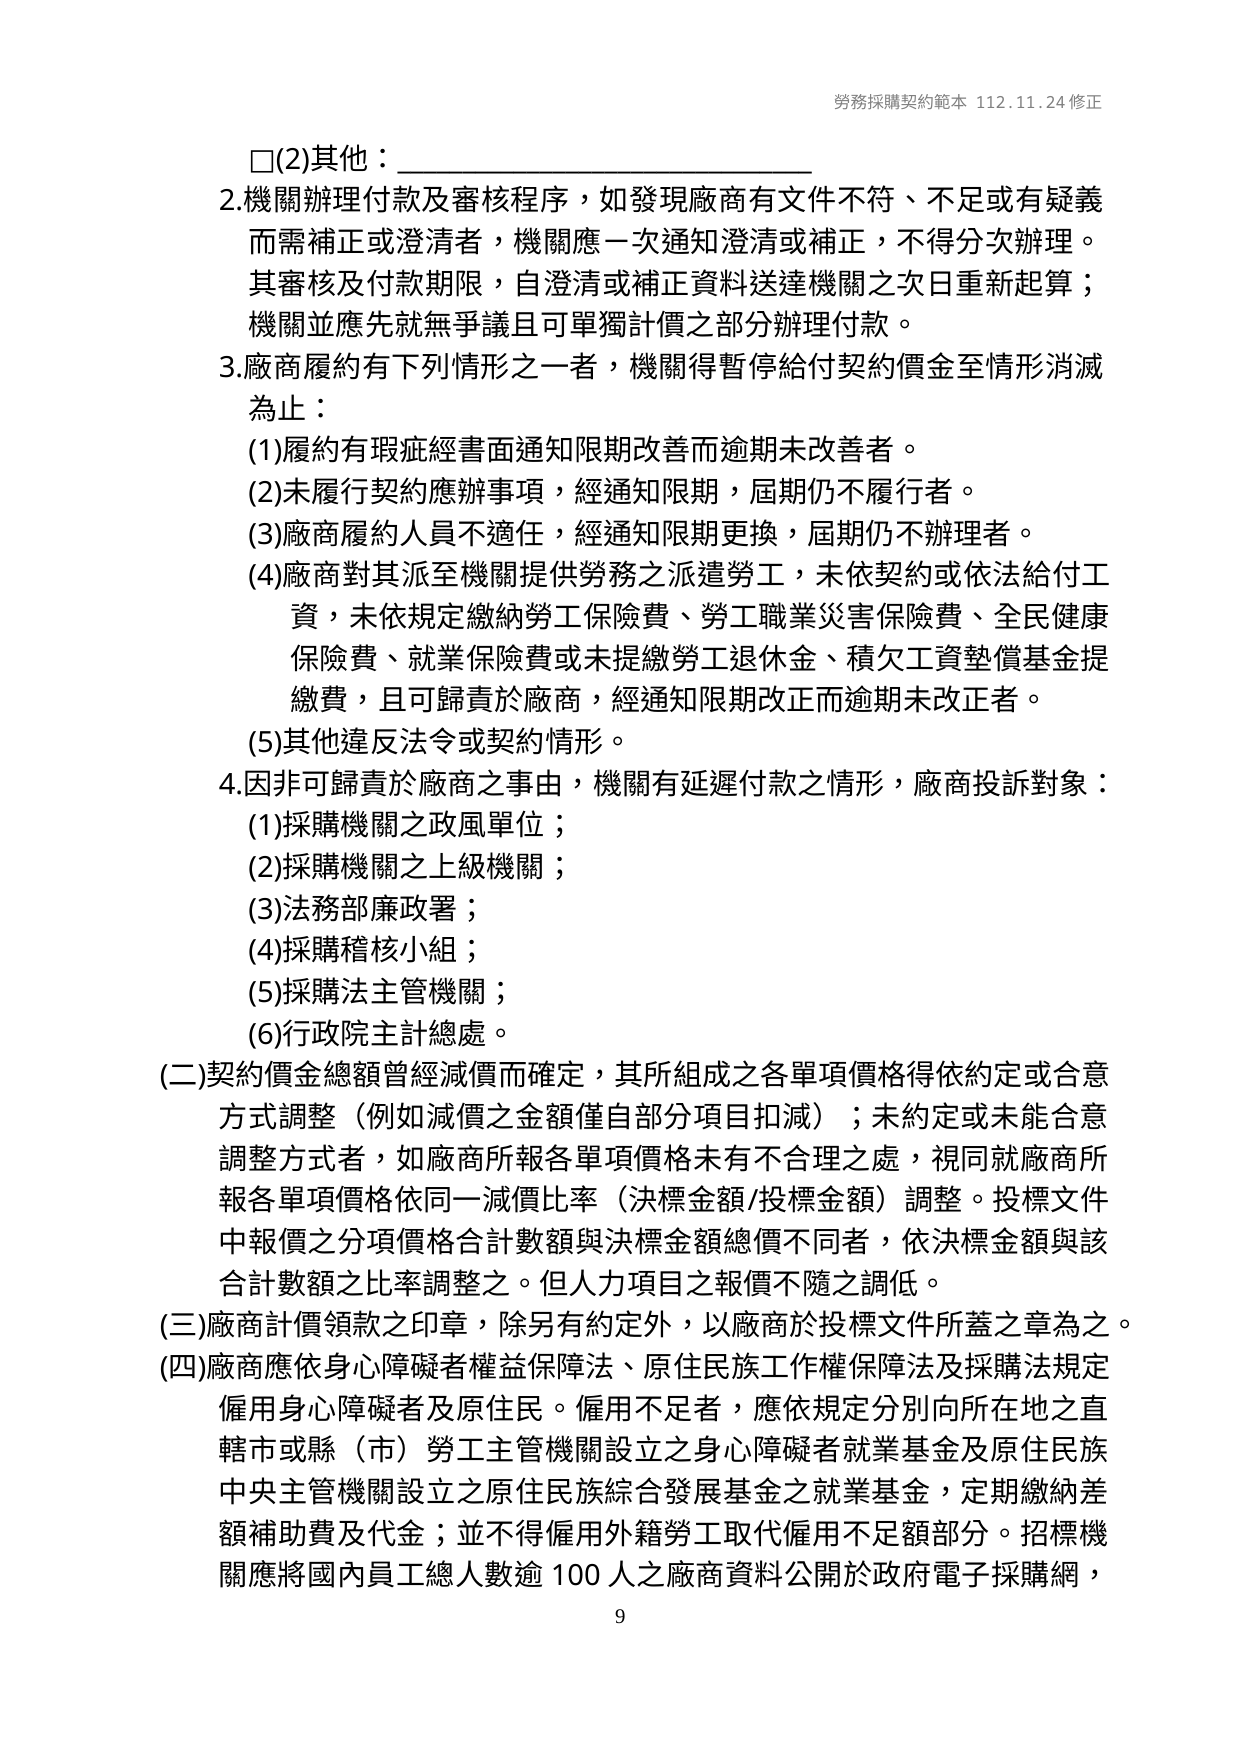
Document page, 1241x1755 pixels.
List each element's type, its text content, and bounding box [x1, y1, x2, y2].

text (2)未履行契約應辦事項，經通知限期，屆期仍不履行者。 [248, 469, 1110, 511]
text (4)採購稽核小組； [248, 927, 1110, 969]
text (四)廠商應依身心障礙者權益保障法、原住民族工作權保障法及採購法規定僱用身心障礙者及原住民。僱用不足者，應依規定分別向所在地之直轄市或縣（市）勞工主管機關設立之身心障礙者就業基金及原住民族中央主管機關設立之原住民族綜合發展基金之就業基金，定期繳納差額補助費及代金；並不得僱用外籍勞工取代僱用不足額部分。招標機關應將國內員工總人數逾100人之廠商資料公開於政府電子採購網， [159, 1344, 1110, 1594]
text (5)採購法主管機關； [248, 969, 1110, 1011]
text (3)廠商履約人員不適任，經通知限期更換，屆期仍不辦理者。 [248, 511, 1110, 552]
text 4.因非可歸責於廠商之事由，機關有延遲付款之情形，廠商投訴對象： [218, 761, 1104, 802]
text (5)其他違反法令或契約情形。 [248, 719, 1110, 761]
text 2.機關辦理付款及審核程序，如發現廠商有文件不符、不足或有疑義而需補正或澄清者，機關應ㄧ次通知澄清或補正，不得分次辦理。其審核及付款期限，自澄清或補正資料送達機關之次日重新起算；機關並應先就無爭議且可單獨計價之部分辦理付款。 [218, 177, 1104, 344]
text 3.廠商履約有下列情形之一者，機關得暫停給付契約價金至情形消滅為止： [218, 344, 1104, 427]
text (3)法務部廉政署； [248, 886, 1110, 927]
text (4)廠商對其派至機關提供勞務之派遣勞工，未依契約或依法給付工資，未依規定繳納勞工保險費、勞工職業災害保險費、全民健康保險費、就業保險費或未提繳勞工退休金、積欠工資墊償基金提繳費，且可歸責於廠商，經通知限期改正而逾期未改正者。 [248, 552, 1110, 719]
text (1)採購機關之政風單位； [248, 802, 1110, 844]
text (6)行政院主計總處。 [248, 1011, 1110, 1052]
text (1)履約有瑕疵經書面通知限期改善而逾期未改善者。 [248, 427, 1110, 469]
text (三)廠商計價領款之印章，除另有約定外，以廠商於投標文件所蓋之章為之。 [159, 1302, 1110, 1344]
text (二)契約價金總額曾經減價而確定，其所組成之各單項價格得依約定或合意方式調整（例如減價之金額僅自部分項目扣減）；未約定或未能合意調整方式者，如廠商所報各單項價格未有不合理之處，視同就廠商所報各單項價格依同一減價比率（決標金額/投標金額）調整。投標文件中報價之分項價格合計數額與決標金額總價不同者，依決標金額與該合計數額之比率調整之。但人力項目之報價不隨之調低。 [159, 1052, 1110, 1302]
text □(2)其他：________________________________ [248, 136, 1110, 177]
text (2)採購機關之上級機關； [248, 844, 1110, 886]
